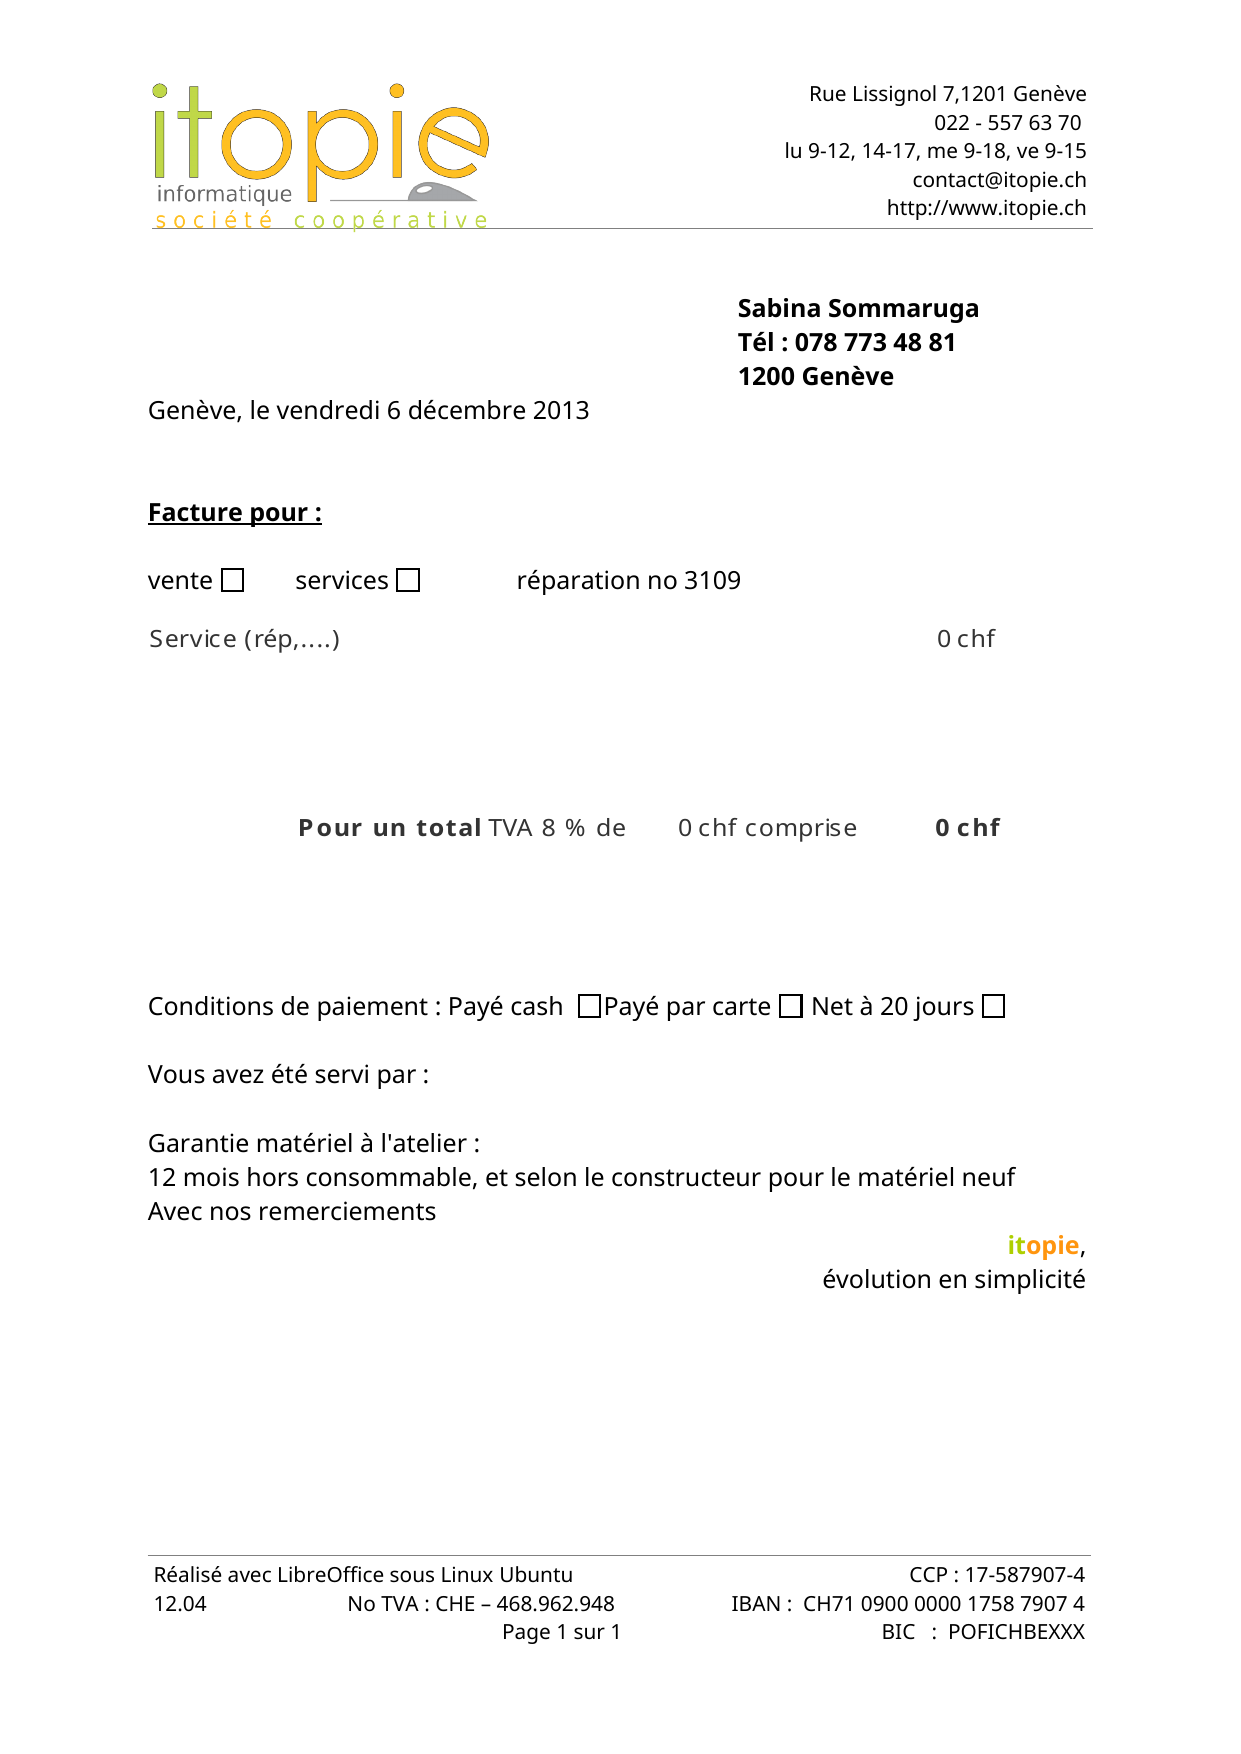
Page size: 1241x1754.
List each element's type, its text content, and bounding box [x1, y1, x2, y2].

text Vous avez été servi par : [148, 1057, 1093, 1091]
text évolution en simplicité [148, 1262, 1093, 1296]
picture [138, 72, 500, 244]
text Genève, le vendredi 6 décembre 2013 [148, 392, 1093, 427]
text 12 mois hors consommable, et selon le constructeur pour le matériel neuf [148, 1159, 1093, 1193]
text Conditions de paiement : Payé cash Payé par carte Net à 20 jours [148, 989, 1093, 1023]
text Garantie matériel à l'atelier : [148, 1125, 1093, 1159]
text itopie, [148, 1227, 1093, 1262]
text Sabina Sommaruga [148, 290, 1093, 324]
text Avec nos remerciements [148, 1193, 1093, 1227]
text Tél : 078 773 48 81 [148, 324, 1093, 358]
text 1200 Genève [148, 358, 1093, 392]
text vente services réparation no 3109 [148, 563, 1093, 597]
text Facture pour : [148, 495, 1093, 529]
